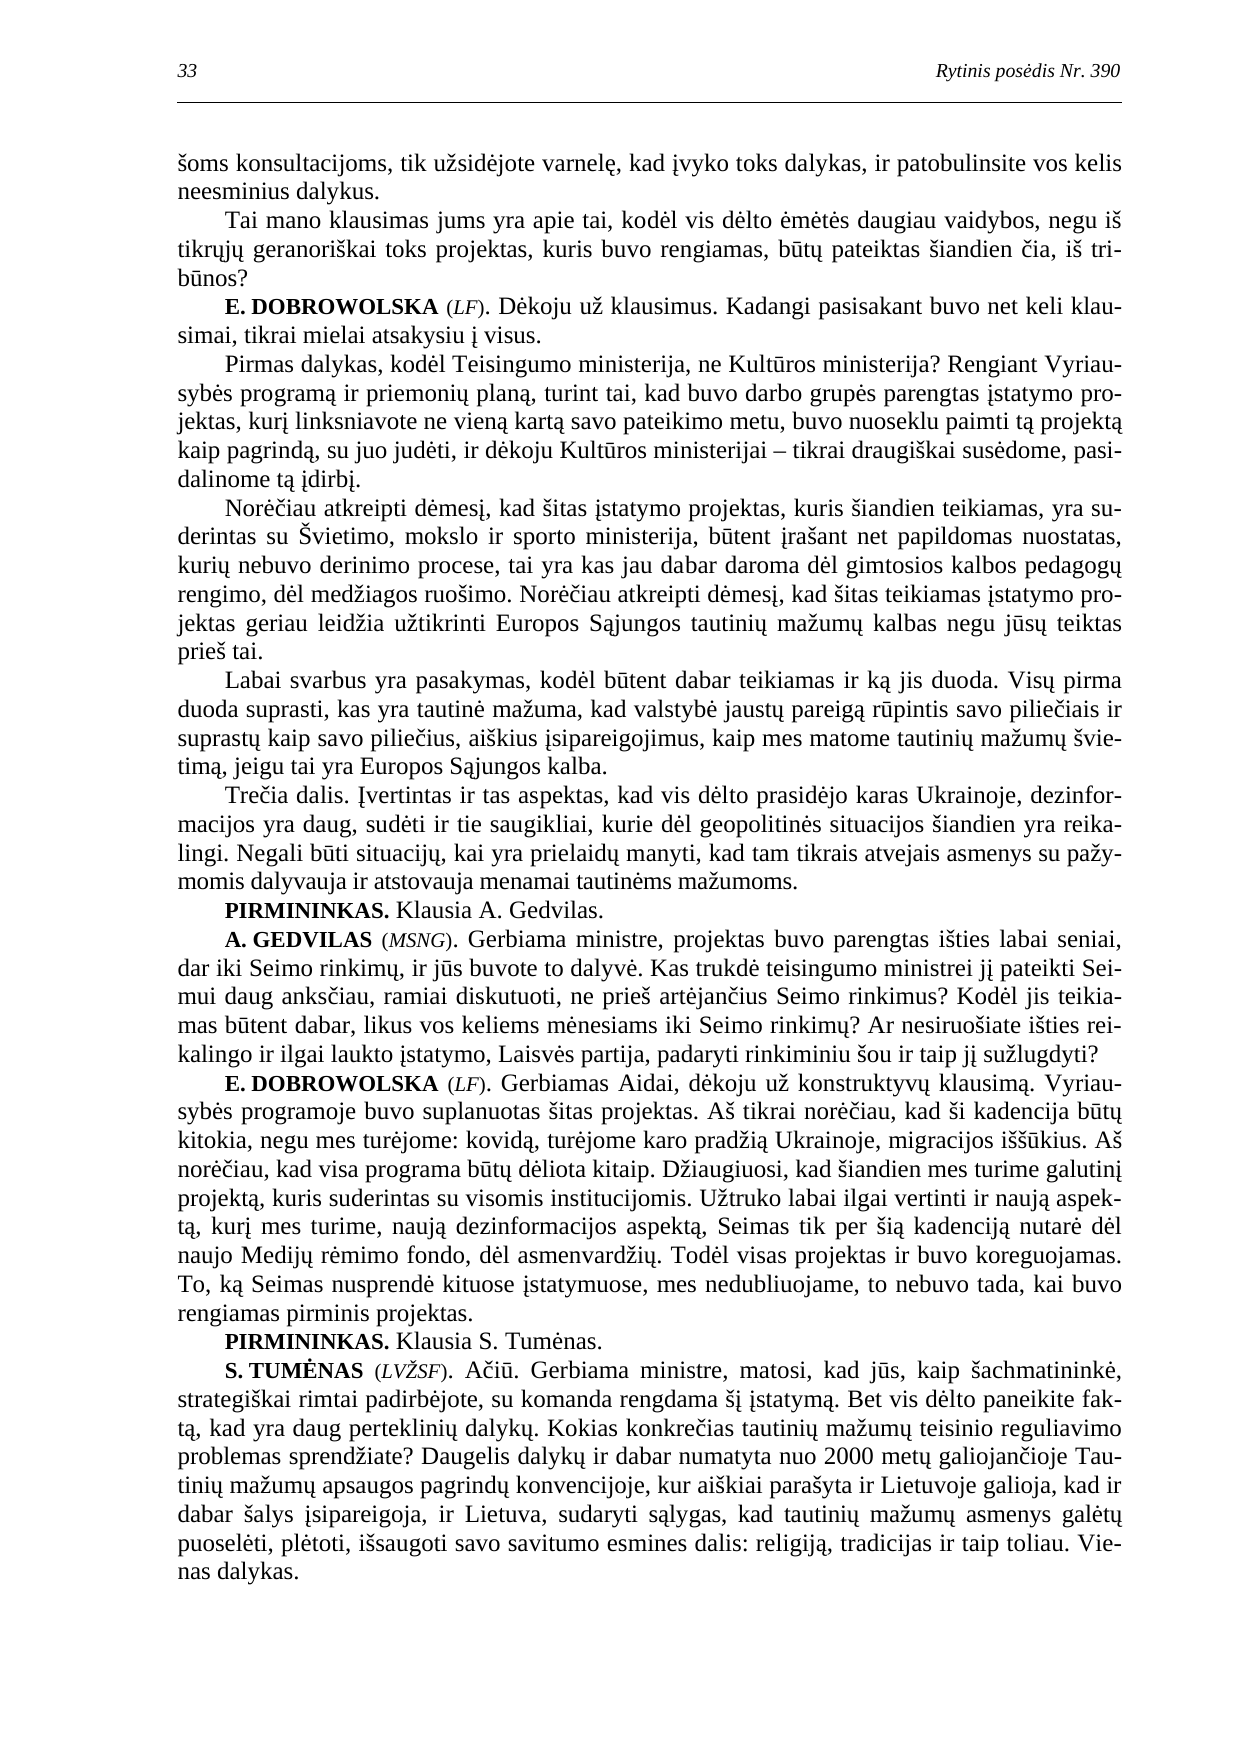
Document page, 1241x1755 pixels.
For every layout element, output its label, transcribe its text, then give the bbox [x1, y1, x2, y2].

text Pir­mas da­ly­kas, ko­dėl Tei­sin­gu­mo mi­nis­te­ri­ja, ne Kul­tū­ros mi­nis­te­ri­ja? Ren­giant Vy­riau­sy­bės pro­gra­mą ir prie­mo­nių pla­ną, tu­rint tai, kad bu­vo dar­bo gru­pės pa­reng­tas įsta­ty­mo pro­jek­tas, ku­rį links­nia­vo­te ne vie­ną kar­tą sa­vo pa­tei­ki­mo me­tu, bu­vo nuo­sek­lu pa­im­ti tą pro­jek­tą kaip pa­grin­dą, su juo ju­dė­ti, ir dė­ko­ju Kul­tū­ros mi­nis­te­ri­jai – tik­rai drau­giš­kai su­sė­do­me, pa­si­da­li­no­me tą įdir­bį. [177, 349, 1122, 493]
text E. DOBROWOLSKA (LF). Dė­ko­ju už klau­si­mus. Ka­dan­gi pa­si­sa­kant bu­vo net ke­li klau­si­mai, tik­rai mie­lai at­sa­ky­siu į vi­sus. [177, 291, 1122, 349]
text A. GEDVILAS (MSNG). Ger­bia­ma mi­nist­re, pro­jek­tas bu­vo pa­reng­tas iš­ties la­bai se­niai, dar iki Sei­mo rin­ki­mų, ir jūs bu­vo­te to da­ly­vė. Kas truk­dė tei­sin­gu­mo mi­nist­rei jį pa­teik­ti Sei­mui daug anks­čiau, ra­miai dis­ku­tuo­ti, ne prieš ar­tė­jan­čius Sei­mo rin­ki­mus? Ko­dėl jis tei­kia­mas bū­tent da­bar, li­kus vos ke­liems mė­ne­siams iki Sei­mo rin­ki­mų? Ar ne­si­ruo­šia­te iš­ties rei­ka­lin­go ir il­gai lauk­to įsta­ty­mo, Lais­vės par­ti­ja, pa­da­ry­ti rin­ki­mi­niu šou ir taip jį suž­lug­dy­ti? [177, 924, 1122, 1068]
text PIRMININKAS. Klau­sia S. Tu­mė­nas. [177, 1326, 1122, 1355]
text S. TUMĖNAS (LVŽSF). Ačiū. Ger­bia­ma mi­nist­re, ma­to­si, kad jūs, kaip šach­ma­ti­nin­kė, stra­te­giš­kai rim­tai pa­dir­bė­jo­te, su ko­man­da reng­da­ma šį įsta­ty­mą. Bet vis dėl­to pa­nei­ki­te fak­tą, kad yra daug per­tek­li­nių da­ly­kų. Ko­kias kon­kre­čias tau­ti­nių ma­žu­mų tei­si­nio re­gu­lia­vi­mo pro­ble­mas spren­džia­te? Dau­ge­lis da­ly­kų ir da­bar nu­ma­ty­ta nuo 2000 me­tų ga­lio­jan­čio­je Tau­ti­nių ma­žu­mų ap­sau­gos pa­grin­dų kon­ven­ci­jo­je, kur aiš­kiai pa­ra­šy­ta ir Lie­tu­vo­je ga­lio­ja, kad ir da­bar ša­lys įsi­pa­rei­go­ja, ir Lie­tu­va, su­da­ry­ti są­ly­gas, kad tau­ti­nių ma­žu­mų as­me­nys ga­lė­tų puo­se­lė­ti, plė­to­ti, iš­sau­go­ti sa­vo sa­vi­tu­mo es­mi­nes da­lis: re­li­gi­ją, tra­di­ci­jas ir taip to­liau. Vie­nas da­ly­kas. [177, 1355, 1122, 1585]
text No­rė­čiau at­kreip­ti dė­me­sį, kad ši­tas įsta­ty­mo pro­jek­tas, ku­ris šian­dien tei­kia­mas, yra su­de­rin­tas su Švie­ti­mo, moks­lo ir spor­to mi­nis­te­ri­ja, bū­tent įra­šant net pa­pil­do­mas nuo­sta­tas, ku­rių ne­bu­vo de­ri­ni­mo pro­ce­se, tai yra kas jau da­bar da­ro­ma dėl gim­to­sios kal­bos pe­da­go­gų ren­gi­mo, dėl me­džia­gos ruo­ši­mo. No­rė­čiau at­kreip­ti dė­me­sį, kad ši­tas tei­kia­mas įsta­ty­mo pro­jek­tas ge­riau lei­džia už­tik­rin­ti Eu­ro­pos Są­jun­gos tau­ti­nių ma­žu­mų kal­bas ne­gu jū­sų teik­tas prieš tai. [177, 493, 1122, 665]
text La­bai svar­bus yra pa­sa­ky­mas, ko­dėl bū­tent da­bar tei­kia­mas ir ką jis duo­da. Vi­sų pir­ma duo­da su­pras­ti, kas yra tau­ti­nė ma­žu­ma, kad vals­ty­bė jaus­tų pa­rei­gą rū­pin­tis sa­vo pi­lie­čiais ir su­pras­tų kaip sa­vo pi­lie­čius, aiš­kius įsi­pa­rei­go­ji­mus, kaip mes ma­to­me tau­ti­nių ma­žu­mų švie­ti­mą, jei­gu tai yra Eu­ro­pos Są­jun­gos kal­ba. [177, 665, 1122, 780]
text Tai ma­no klau­si­mas jums yra apie tai, ko­dėl vis dėl­to ėmė­tės dau­giau vai­dy­bos, ne­gu iš tik­rų­jų ge­ra­no­riš­kai toks pro­jek­tas, ku­ris bu­vo ren­gia­mas, bū­tų pa­teik­tas šian­dien čia, iš tri­būnos? [177, 205, 1122, 291]
text PIRMININKAS. Klau­sia A. Ged­vi­las. [177, 895, 1122, 924]
text Tre­čia da­lis. Įver­tin­tas ir tas as­pek­tas, kad vis dėl­to pra­si­dė­jo ka­ras Uk­rai­no­je, dez­in­for­ma­ci­jos yra daug, su­dė­ti ir tie sau­gik­liai, ku­rie dėl ge­o­po­li­ti­nės si­tu­a­ci­jos šian­dien yra rei­ka­lin­gi. Ne­ga­li bū­ti si­tu­a­ci­jų, kai yra prie­lai­dų ma­ny­ti, kad tam tik­rais at­ve­jais as­me­nys su pa­žy­mo­mis da­ly­vau­ja ir at­sto­vau­ja me­na­mai tau­ti­nėms ma­žu­moms. [177, 780, 1122, 895]
text E. DOBROWOLSKA (LF). Ger­bia­mas Ai­dai, dė­ko­ju už kon­struk­ty­vų klau­si­mą. Vy­riau­sy­bės pro­gra­mo­je bu­vo su­pla­nuo­tas ši­tas pro­jek­tas. Aš tik­rai no­rė­čiau, kad ši ka­den­ci­ja bū­tų ki­to­kia, ne­gu mes tu­rė­jo­me: ko­vi­dą, tu­rė­jo­me ka­ro pra­džią Uk­rai­no­je, mig­ra­ci­jos iš­šū­kius. Aš no­rė­čiau, kad vi­sa pro­gra­ma bū­tų dė­lio­ta ki­taip. Džiau­giuo­si, kad šian­dien mes tu­ri­me ga­lu­ti­nį pro­jek­tą, ku­ris su­de­rin­tas su vi­so­mis ins­ti­tu­ci­jo­mis. Už­tru­ko la­bai il­gai ver­tin­ti ir nau­ją as­pek­tą, ku­rį mes tu­ri­me, nau­ją dez­in­for­ma­ci­jos as­pek­tą, Sei­mas tik per šią ka­den­ci­ją nu­ta­rė dėl nau­jo Me­di­jų rė­mi­mo fon­do, dėl as­men­var­džių. To­dėl vi­sas pro­jek­tas ir bu­vo ko­re­guo­ja­mas. To, ką Sei­mas nu­spren­dė ki­tuo­se įsta­ty­muo­se, mes ne­dub­liuo­ja­me, to ne­bu­vo ta­da, kai bu­vo ren­gia­mas pir­mi­nis pro­jek­tas. [177, 1068, 1122, 1326]
text šoms kon­sul­ta­ci­joms, tik už­si­dė­jo­te var­ne­lę, kad įvy­ko toks da­ly­kas, ir pa­to­bu­lin­si­te vos ke­lis ne­es­mi­nius da­ly­kus. [177, 148, 1122, 205]
